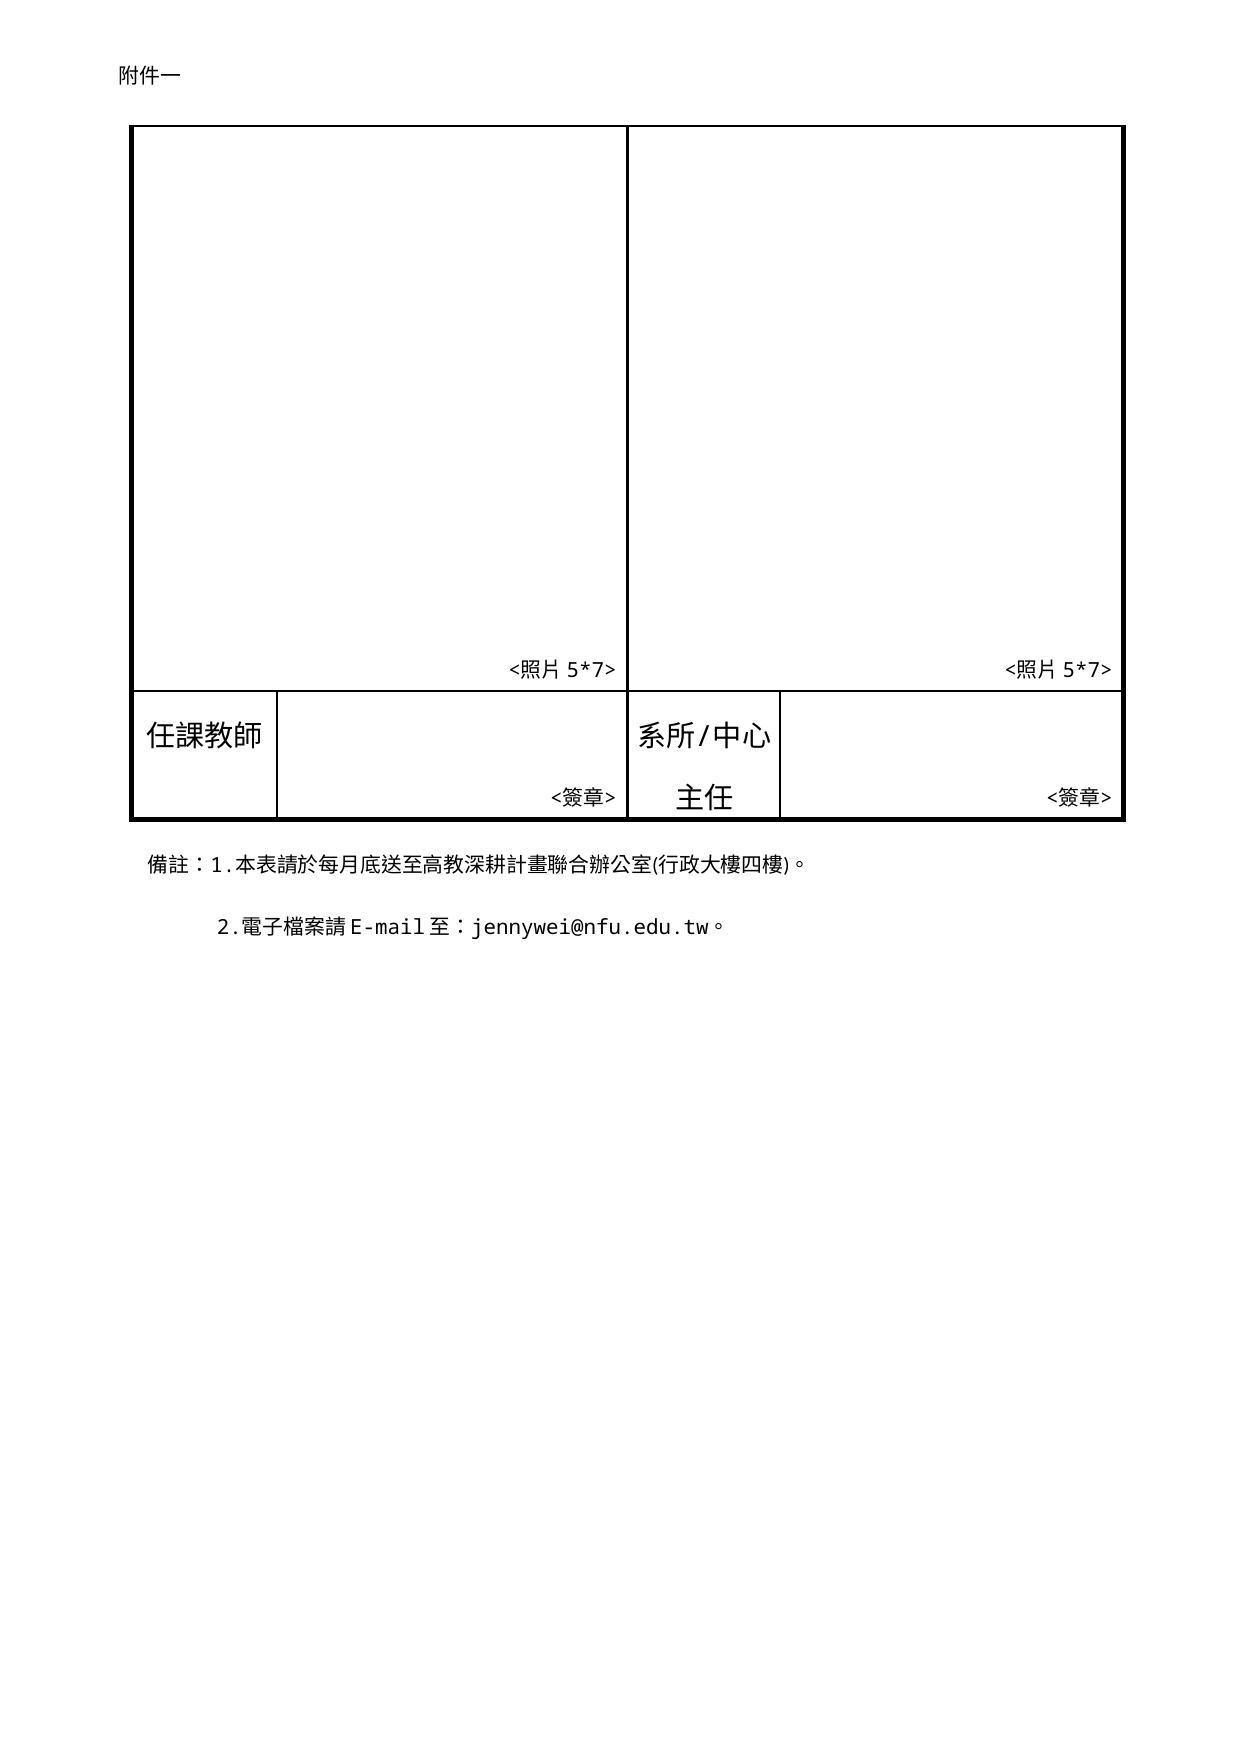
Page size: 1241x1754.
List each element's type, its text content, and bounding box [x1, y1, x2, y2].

table_cell <照片5*7> [134, 127, 626, 690]
table_cell 任課教師 [134, 692, 276, 817]
text 備註：1.本表請於每月底送至高教深耕計畫聯合辦公室(行政大樓四樓)。 [148, 822, 1137, 884]
table_cell 系所/中心主任 [629, 692, 779, 817]
text 2.電子檔案請E-mail至：jennywei@nfu.edu.tw。 [118, 884, 1137, 947]
table_cell <照片5*7> [629, 127, 1121, 690]
table_cell <簽章> [781, 692, 1121, 817]
table_cell <簽章> [278, 692, 626, 817]
